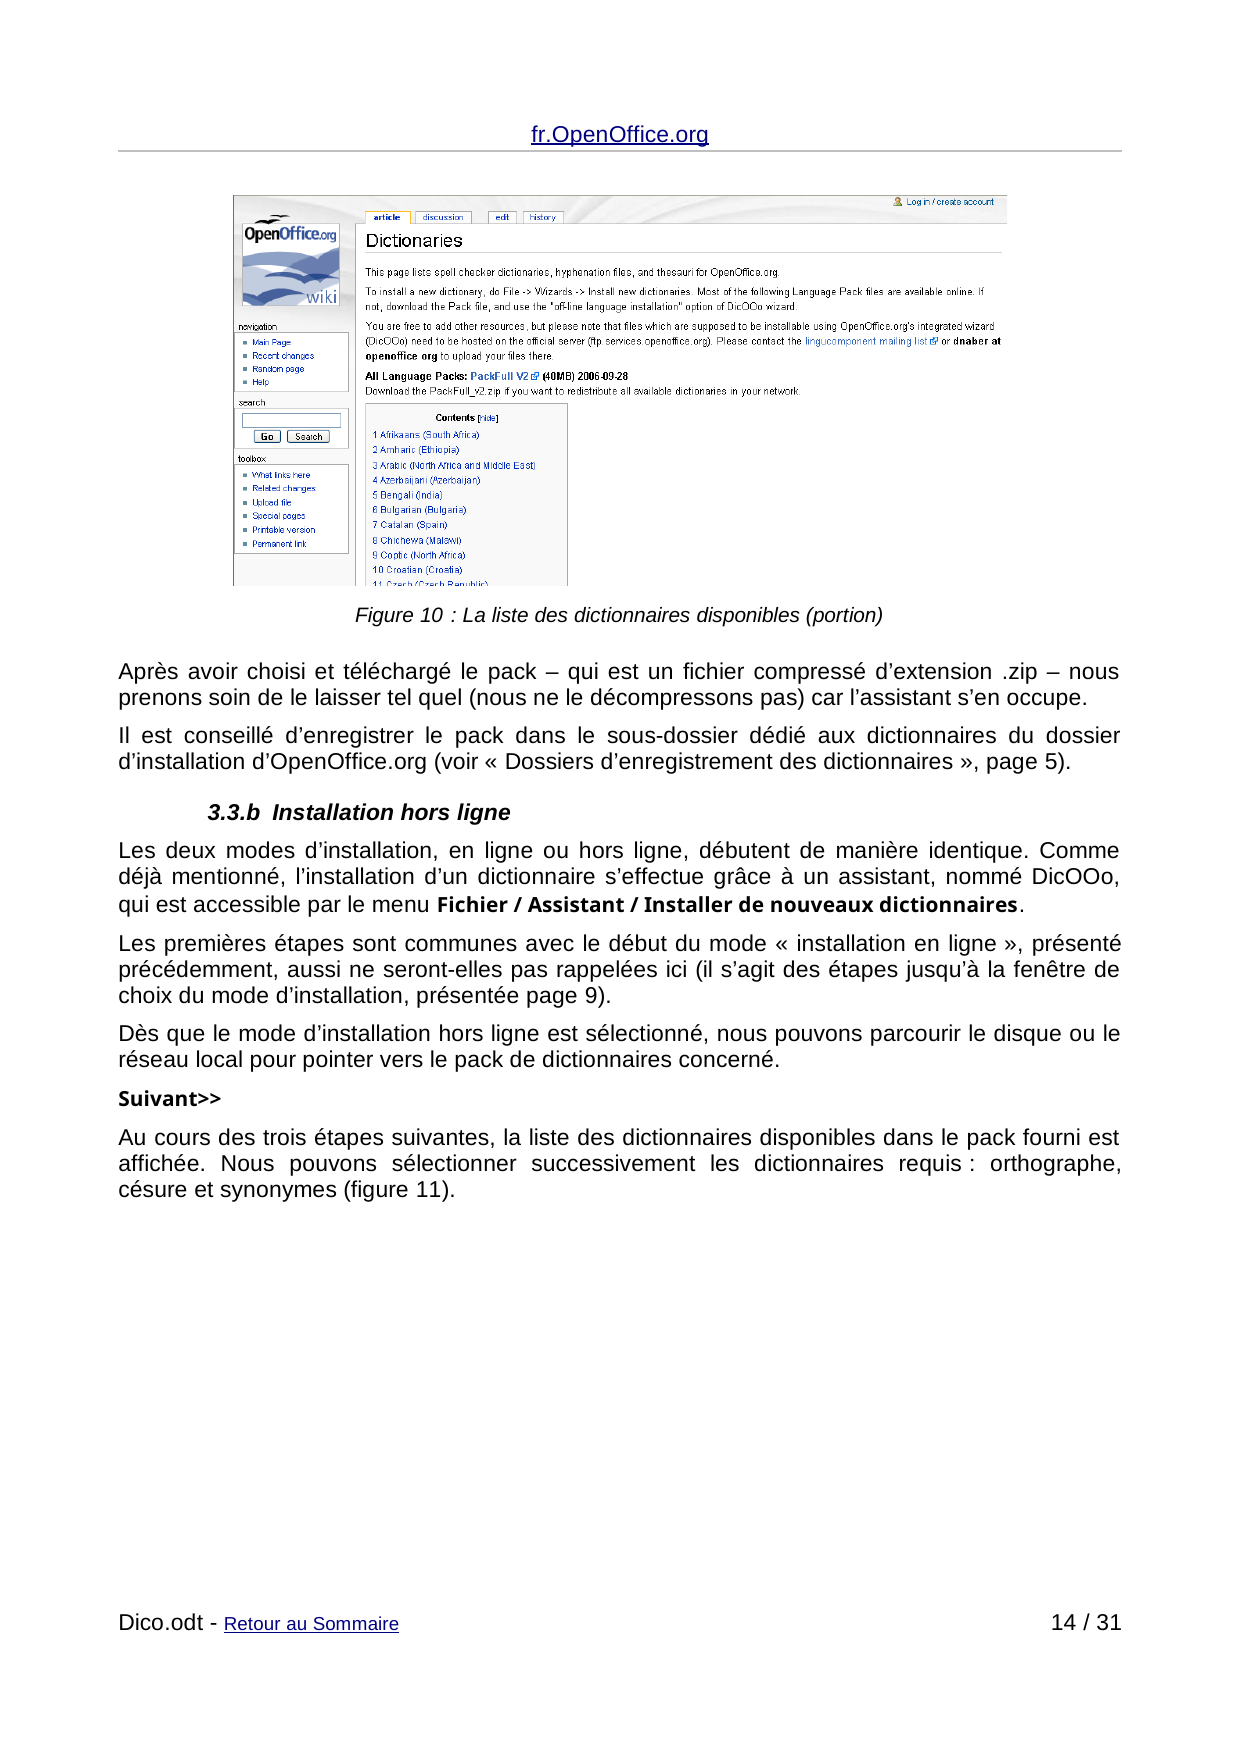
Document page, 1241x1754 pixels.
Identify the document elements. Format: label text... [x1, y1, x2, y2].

text Figure 10 : La liste des dictionnaires disponibles (portion) [233, 586, 1007, 627]
text Suivant>> [118, 1084, 1122, 1112]
text Les deux modes d’installation, en ligne ou hors ligne, débutent de manière identique. Comme déjà mentionné, l’installation d’un dictionnaire s’effectue grâce à un assistant, nommé DicOOo, qui est accessible par le menu Fichier / Assistant / Installer de nouveaux dictionnaires. [118, 838, 1122, 918]
text Il est conseillé d’enregistrer le pack dans le sous-dossier dédié aux dictionnaires du dossier d’installation d’OpenOffice.org (voir « Dossiers d’enregistrement des dictionnaires », page 5). [118, 722, 1122, 774]
text Dès que le mode d’installation hors ligne est sélectionné, nous pouvons parcourir le disque ou le réseau local pour pointer vers le pack de dictionnaires concerné. [118, 1020, 1122, 1072]
subtitle Installation hors ligne [207, 799, 1122, 825]
text Les premières étapes sont communes avec le début du mode « installation en ligne », présenté précédemment, aussi ne seront-elles pas rappelées ici (il s’agit des étapes jusqu’à la fenêtre de choix du mode d’installation, présentée page 9). [118, 930, 1122, 1008]
text Au cours des trois étapes suivantes, la liste des dictionnaires disponibles dans le pack fourni est affichée. Nous pouvons sélectionner successivement les dictionnaires requis : orthographe, césure et synonymes (figure 11). [118, 1124, 1122, 1202]
text Après avoir choisi et téléchargé le pack – qui est un fichier compressé d’extension .zip – nous prenons soin de le laisser tel quel (nous ne le décompressons pas) car l’assistant s’en occupe. [118, 182, 1122, 710]
picture [233, 195, 1008, 586]
